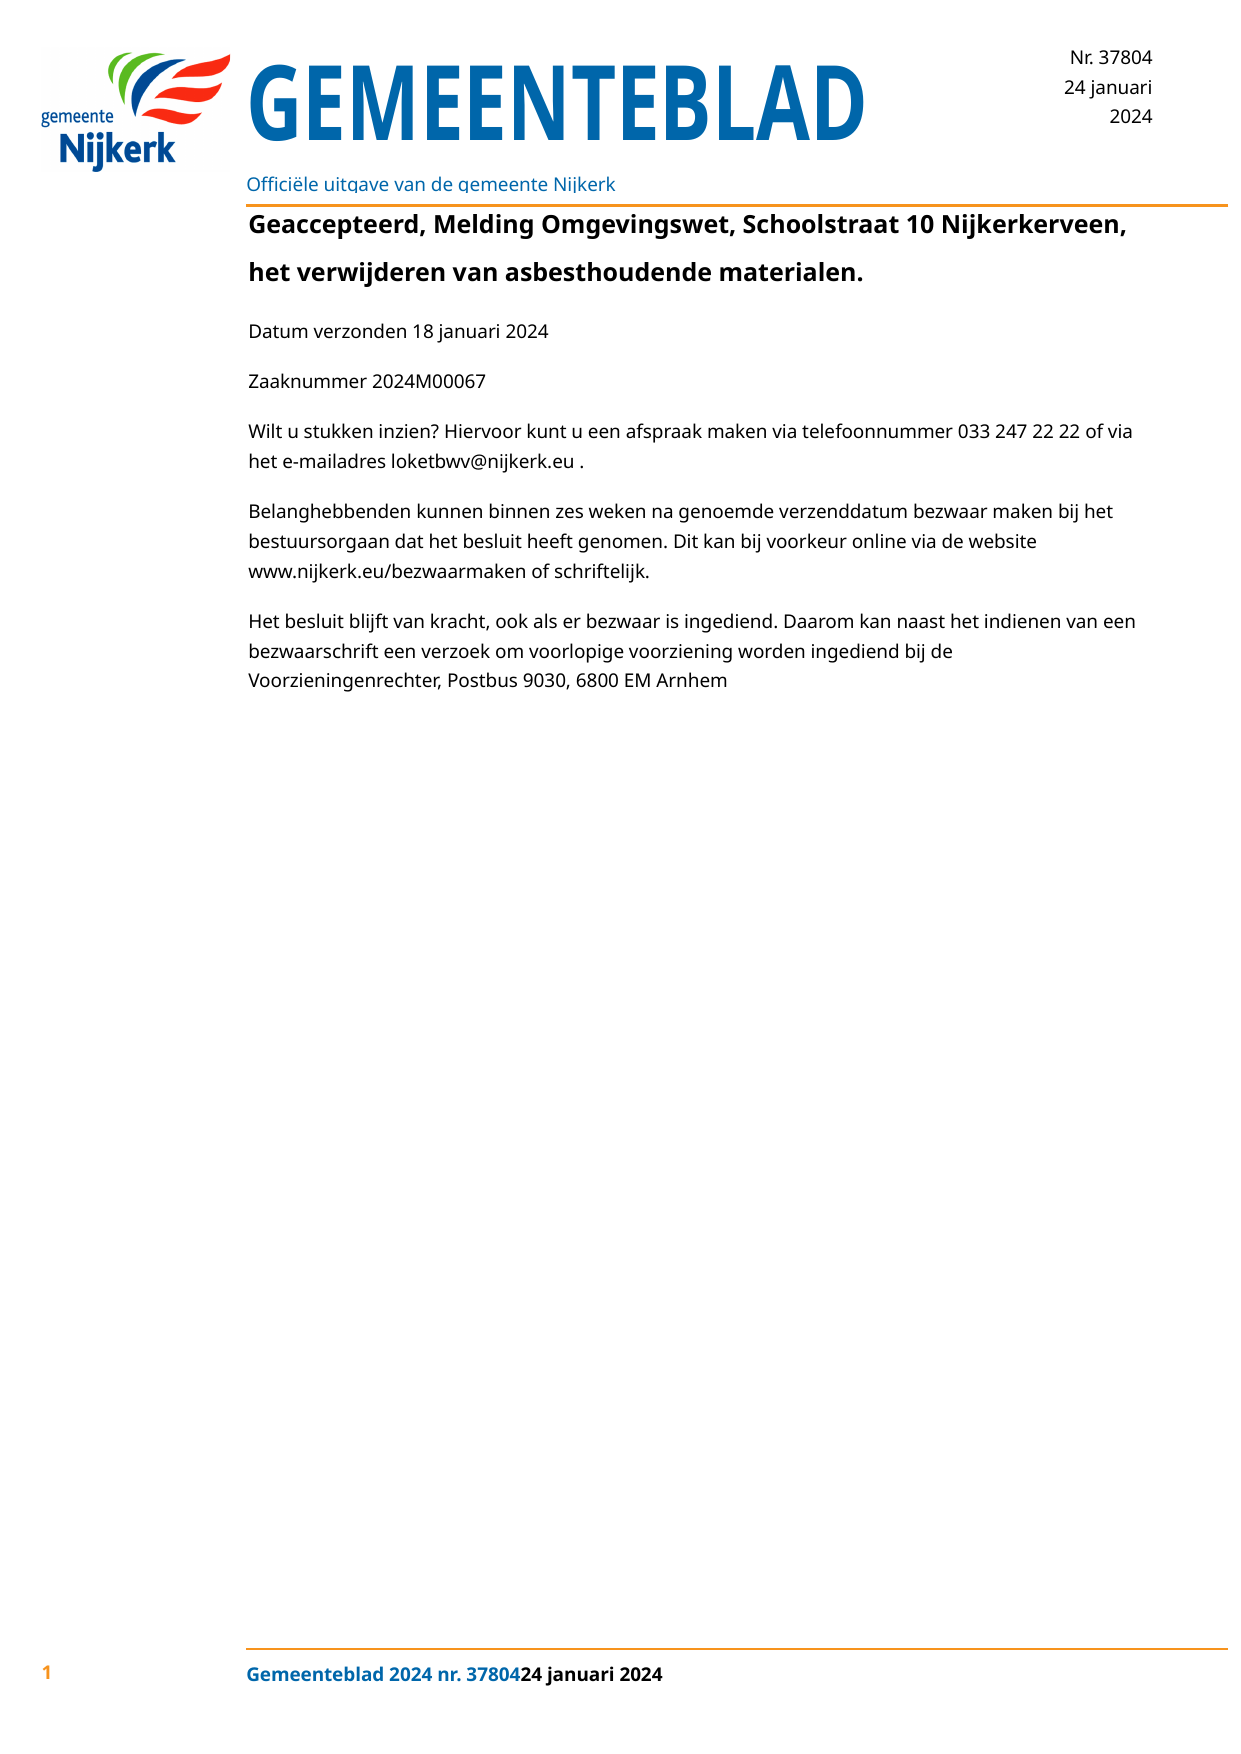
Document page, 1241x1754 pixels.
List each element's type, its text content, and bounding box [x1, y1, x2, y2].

text Wilt u stukken inzien? Hiervoor kunt u een afspraak maken via telefoonnummer 033 247 22 22 of via het e-mailadres loketbwv@nijkerk.eu . [248, 419, 1152, 474]
text Geaccepteerd, Melding Omgevingswet, Schoolstraat 10 Nijkerkerveen, het verwijderen van asbesthoudende materialen. [248, 207, 1152, 288]
text Belanghebbenden kunnen binnen zes weken na genoemde verzenddatum bezwaar maken bij het bestuursorgaan dat het besluit heeft genomen. Dit kan bij voorkeur online via de website www.nijkerk.eu/bezwaarmaken of schriftelijk. [248, 499, 1152, 584]
picture [41, 47, 231, 172]
text Datum verzonden 18 januari 2024 [248, 318, 1152, 344]
text Het besluit blijft van kracht, ook als er bezwaar is ingediend. Daarom kan naast het indienen van een bezwaarschrift een verzoek om voorlopige voorziening worden ingediend bij de Voorzieningenrechter, Postbus 9030, 6800 EM Arnhem [248, 608, 1152, 693]
text Zaaknummer 2024M00067 [248, 368, 1152, 394]
